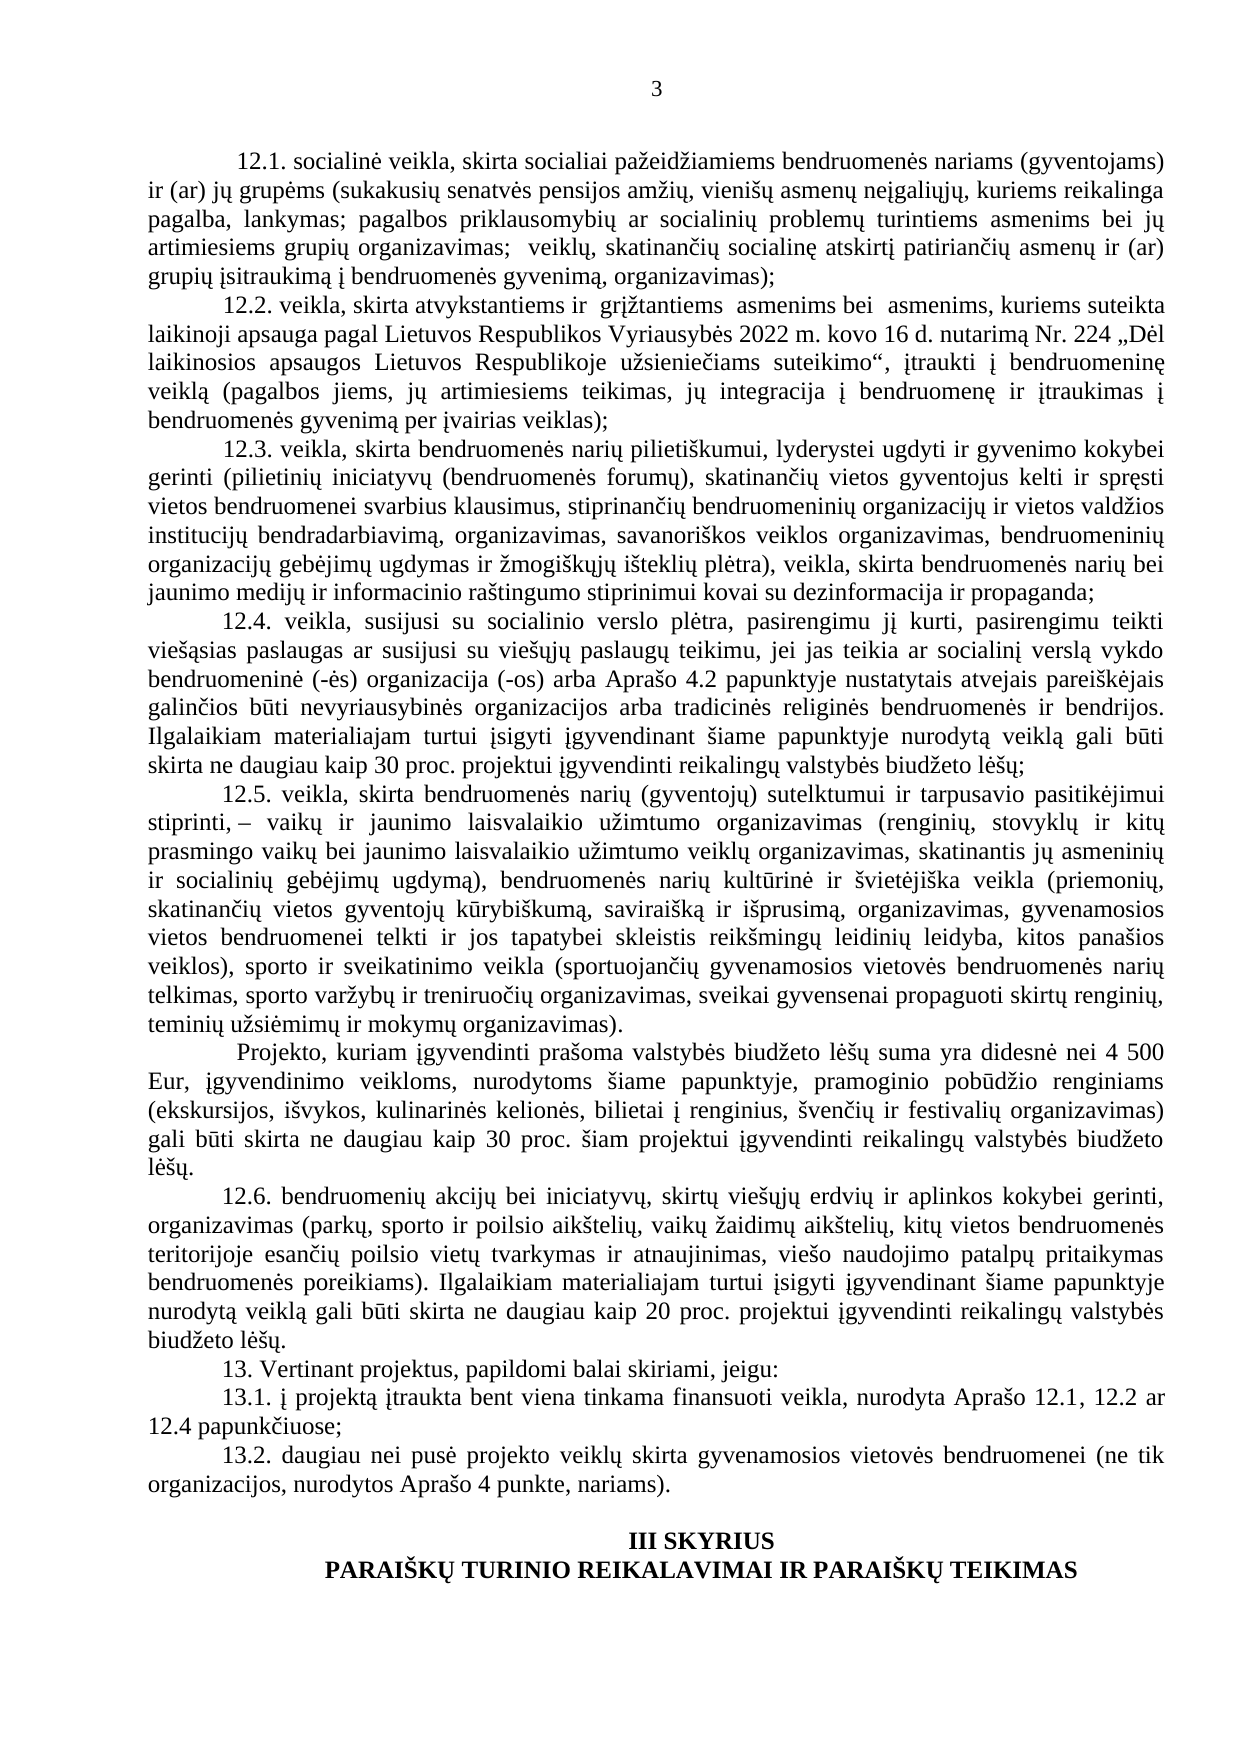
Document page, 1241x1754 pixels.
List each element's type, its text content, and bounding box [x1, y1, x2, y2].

text 13. Vertinant projektus, papildomi balai skiriami, jeigu: [148, 1354, 1165, 1382]
text 13.1. į projektą įtraukta bent viena tinkama finansuoti veikla, nurodyta Aprašo 12.1, 12.2 ar 12.4 papunkčiuose; [148, 1382, 1165, 1440]
text 12.3. veikla, skirta bendruomenės narių pilietiškumui, lyderystei ugdyti ir gyvenimo kokybei gerinti (pilietinių iniciatyvų (bendruomenės forumų), skatinančių vietos gyventojus kelti ir spręsti vietos bendruomenei svarbius klausimus, stiprinančių bendruomeninių organizacijų ir vietos valdžios institucijų bendradarbiavimą, organizavimas, savanoriškos veiklos organizavimas, bendruomeninių organizacijų gebėjimų ugdymas ir žmogiškųjų išteklių plėtra), veikla, skirta bendruomenės narių bei jaunimo medijų ir informacinio raštingumo stiprinimui kovai su dezinformacija ir propaganda; [148, 434, 1165, 606]
text 12.6. bendruomenių akcijų bei iniciatyvų, skirtų viešųjų erdvių ir aplinkos kokybei gerinti, organizavimas (parkų, sporto ir poilsio aikštelių, vaikų žaidimų aikštelių, kitų vietos bendruomenės teritorijoje esančių poilsio vietų tvarkymas ir atnaujinimas, viešo naudojimo patalpų pritaikymas bendruomenės poreikiams). Ilgalaikiam materialiajam turtui įsigyti įgyvendinant šiame papunktyje nurodytą veiklą gali būti skirta ne daugiau kaip 20 proc. projektui įgyvendinti reikalingų valstybės biudžeto lėšų. [148, 1181, 1165, 1354]
text 12.1. socialinė veikla, skirta socialiai pažeidžiamiems bendruomenės nariams (gyventojams) ir (ar) jų grupėms (sukakusių senatvės pensijos amžių, vienišų asmenų neįgaliųjų, kuriems reikalinga pagalba, lankymas; pagalbos priklausomybių ar socialinių problemų turintiems asmenims bei jų artimiesiems grupių organizavimas; veiklų, skatinančių socialinę atskirtį patiriančių asmenų ir (ar) grupių įsitraukimą į bendruomenės gyvenimą, organizavimas); [148, 146, 1165, 290]
text 12.2. veikla, skirta atvykstantiems ir grįžtantiems asmenims bei asmenims, kuriems suteikta laikinoji apsauga pagal Lietuvos Respublikos Vyriausybės 2022 m. kovo 16 d. nutarimą Nr. 224 „Dėl laikinosios apsaugos Lietuvos Respublikoje užsieniečiams suteikimo“, įtraukti į bendruomeninę veiklą (pagalbos jiems, jų artimiesiems teikimas, jų integracija į bendruomenę ir įtraukimas į bendruomenės gyvenimą per įvairias veiklas); [148, 290, 1165, 434]
text 12.4. veikla, susijusi su socialinio verslo plėtra, pasirengimu jį kurti, pasirengimu teikti viešąsias paslaugas ar susijusi su viešųjų paslaugų teikimu, jei jas teikia ar socialinį verslą vykdo bendruomeninė (-ės) organizacija (-os) arba Aprašo 4.2 papunktyje nustatytais atvejais pareiškėjais galinčios būti nevyriausybinės organizacijos arba tradicinės religinės bendruomenės ir bendrijos. Ilgalaikiam materialiajam turtui įsigyti įgyvendinant šiame papunktyje nurodytą veiklą gali būti skirta ne daugiau kaip 30 proc. projektui įgyvendinti reikalingų valstybės biudžeto lėšų; [148, 606, 1165, 779]
text PARAIŠKŲ TURINIO REIKALAVIMAI IR PARAIŠKŲ TEIKIMAS [148, 1555, 1165, 1584]
text 12.5. veikla, skirta bendruomenės narių (gyventojų) sutelktumui ir tarpusavio pasitikėjimui stiprinti, – vaikų ir jaunimo laisvalaikio užimtumo organizavimas (renginių, stovyklų ir kitų prasmingo vaikų bei jaunimo laisvalaikio užimtumo veiklų organizavimas, skatinantis jų asmeninių ir socialinių gebėjimų ugdymą), bendruomenės narių kultūrinė ir švietėjiška veikla (priemonių, skatinančių vietos gyventojų kūrybiškumą, saviraišką ir išprusimą, organizavimas, gyvenamosios vietos bendruomenei telkti ir jos tapatybei skleistis reikšmingų leidinių leidyba, kitos panašios veiklos), sporto ir sveikatinimo veikla (sportuojančių gyvenamosios vietovės bendruomenės narių telkimas, sporto varžybų ir treniruočių organizavimas, sveikai gyvensenai propaguoti skirtų renginių, teminių užsiėmimų ir mokymų organizavimas). [148, 779, 1165, 1037]
text 13.2. daugiau nei pusė projekto veiklų skirta gyvenamosios vietovės bendruomenei (ne tik organizacijos, nurodytos Aprašo 4 punkte, nariams). [148, 1440, 1165, 1497]
text Projekto, kuriam įgyvendinti prašoma valstybės biudžeto lėšų suma yra didesnė nei 4 500 Eur, įgyvendinimo veikloms, nurodytoms šiame papunktyje, pramoginio pobūdžio renginiams (ekskursijos, išvykos, kulinarinės kelionės, bilietai į renginius, švenčių ir festivalių organizavimas) gali būti skirta ne daugiau kaip 30 proc. šiam projektui įgyvendinti reikalingų valstybės biudžeto lėšų. [148, 1037, 1165, 1181]
text III SKYRIUS [148, 1526, 1165, 1555]
